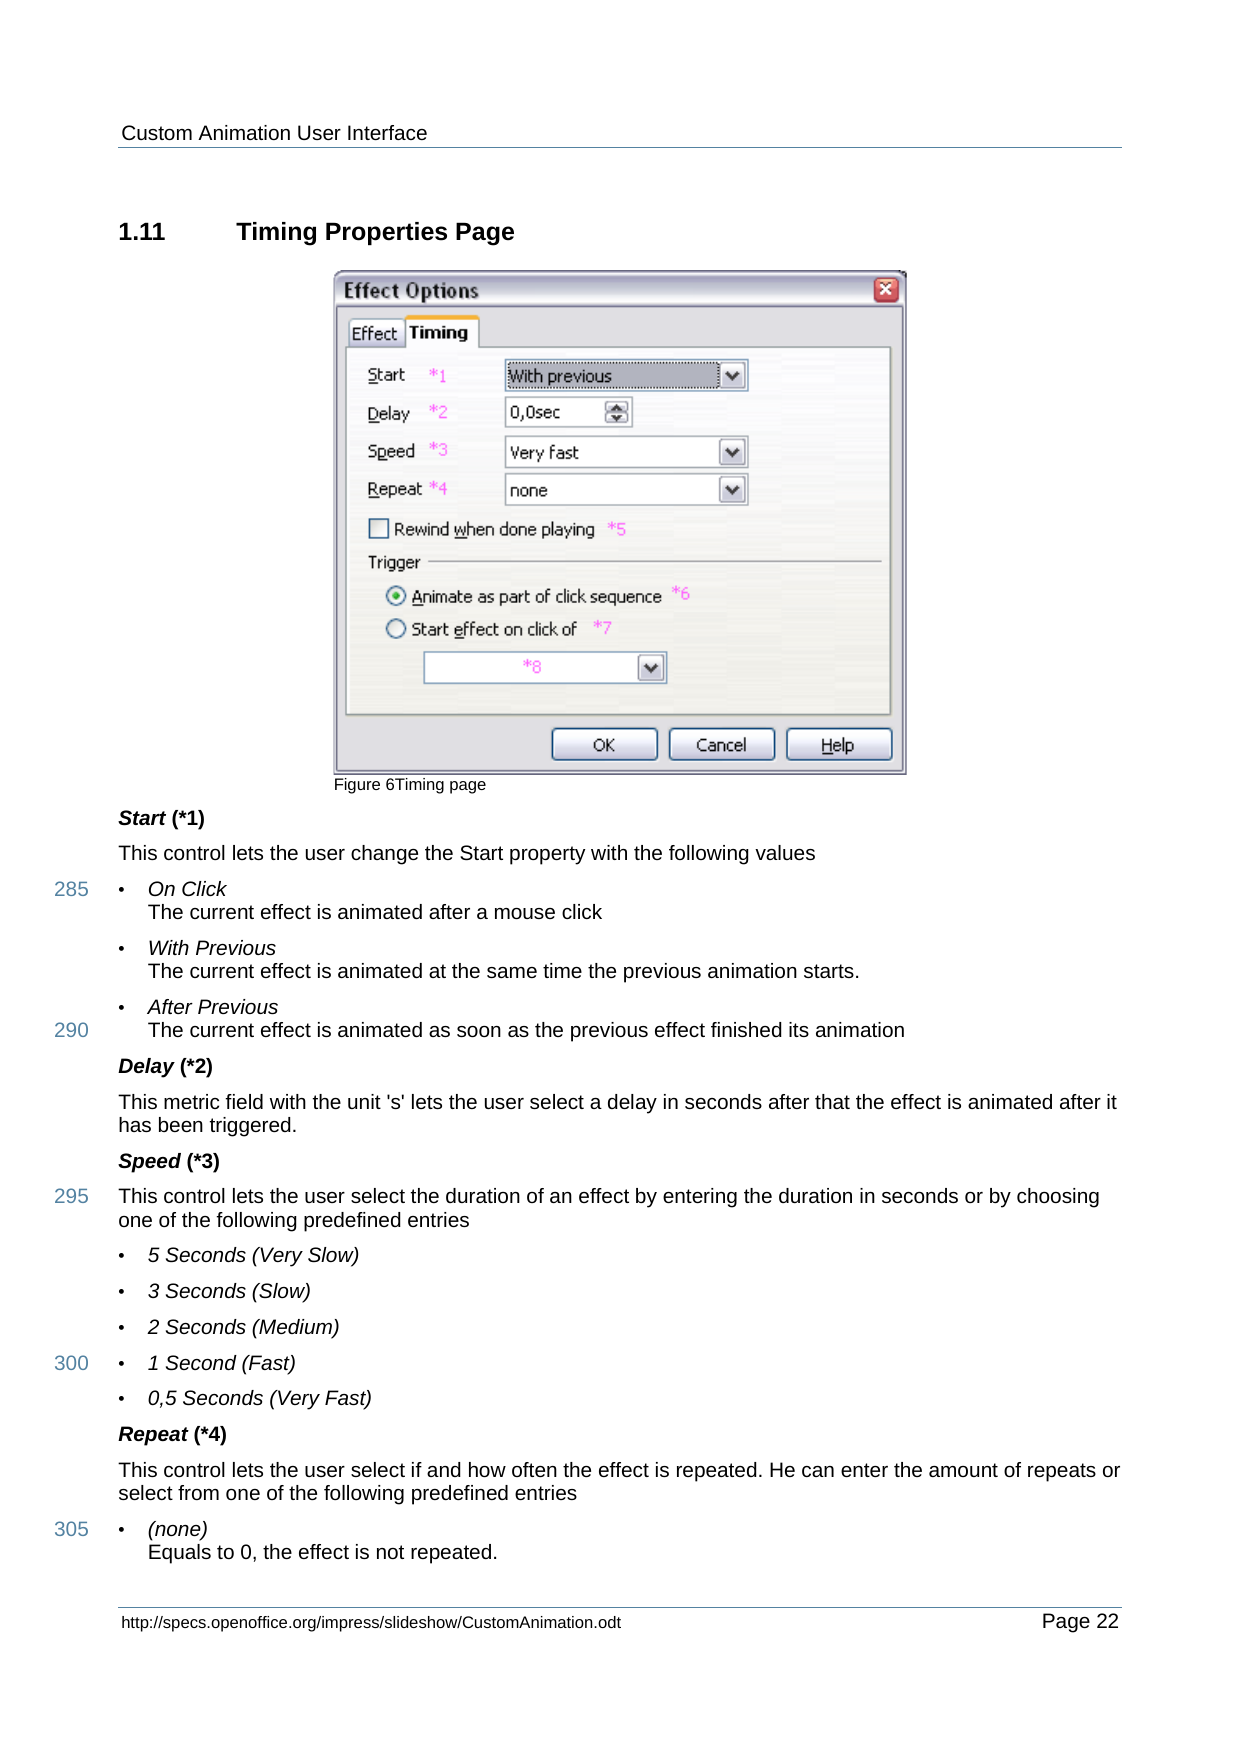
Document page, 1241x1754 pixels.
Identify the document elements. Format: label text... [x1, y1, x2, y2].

list (none) Equals to 0, the effect is not repeated. [118, 1517, 1122, 1564]
list After Previous The current effect is animated as soon as the previous effect finished its animation [118, 996, 1122, 1042]
text Start (*1) [118, 806, 1122, 829]
text This metric field with the unit 's' lets the user select a delay in seconds after that the effect is animated after it has been triggered. [118, 1090, 1122, 1137]
picture [333, 270, 907, 775]
list 0,5 Seconds (Very Fast) [118, 1387, 1122, 1410]
list 5 Seconds (Very Slow) [118, 1244, 1122, 1267]
text Figure 6Timing page [333, 775, 907, 794]
text Repeat (*4) [118, 1422, 1122, 1446]
text This control lets the user change the Start property with the following values [118, 842, 1122, 865]
list 1 Second (Fast) [118, 1351, 1122, 1374]
list 2 Seconds (Medium) [118, 1315, 1122, 1338]
text Delay (*2) [118, 1054, 1122, 1078]
subtitle Timing Properties Page [118, 218, 1122, 246]
text This control lets the user select if and how often the effect is repeated. He can enter the amount of repeats or select from one of the following predefined entries [118, 1458, 1122, 1505]
text This control lets the user select the duration of an effect by entering the duration in seconds or by choosing one of the following predefined entries [118, 1185, 1122, 1231]
list 3 Seconds (Slow) [118, 1279, 1122, 1303]
list On Click The current effect is animated after a mouse click [118, 878, 1122, 924]
text Speed (*3) [118, 1149, 1122, 1172]
list With Previous The current effect is animated at the same time the previous animation starts. [118, 937, 1122, 983]
